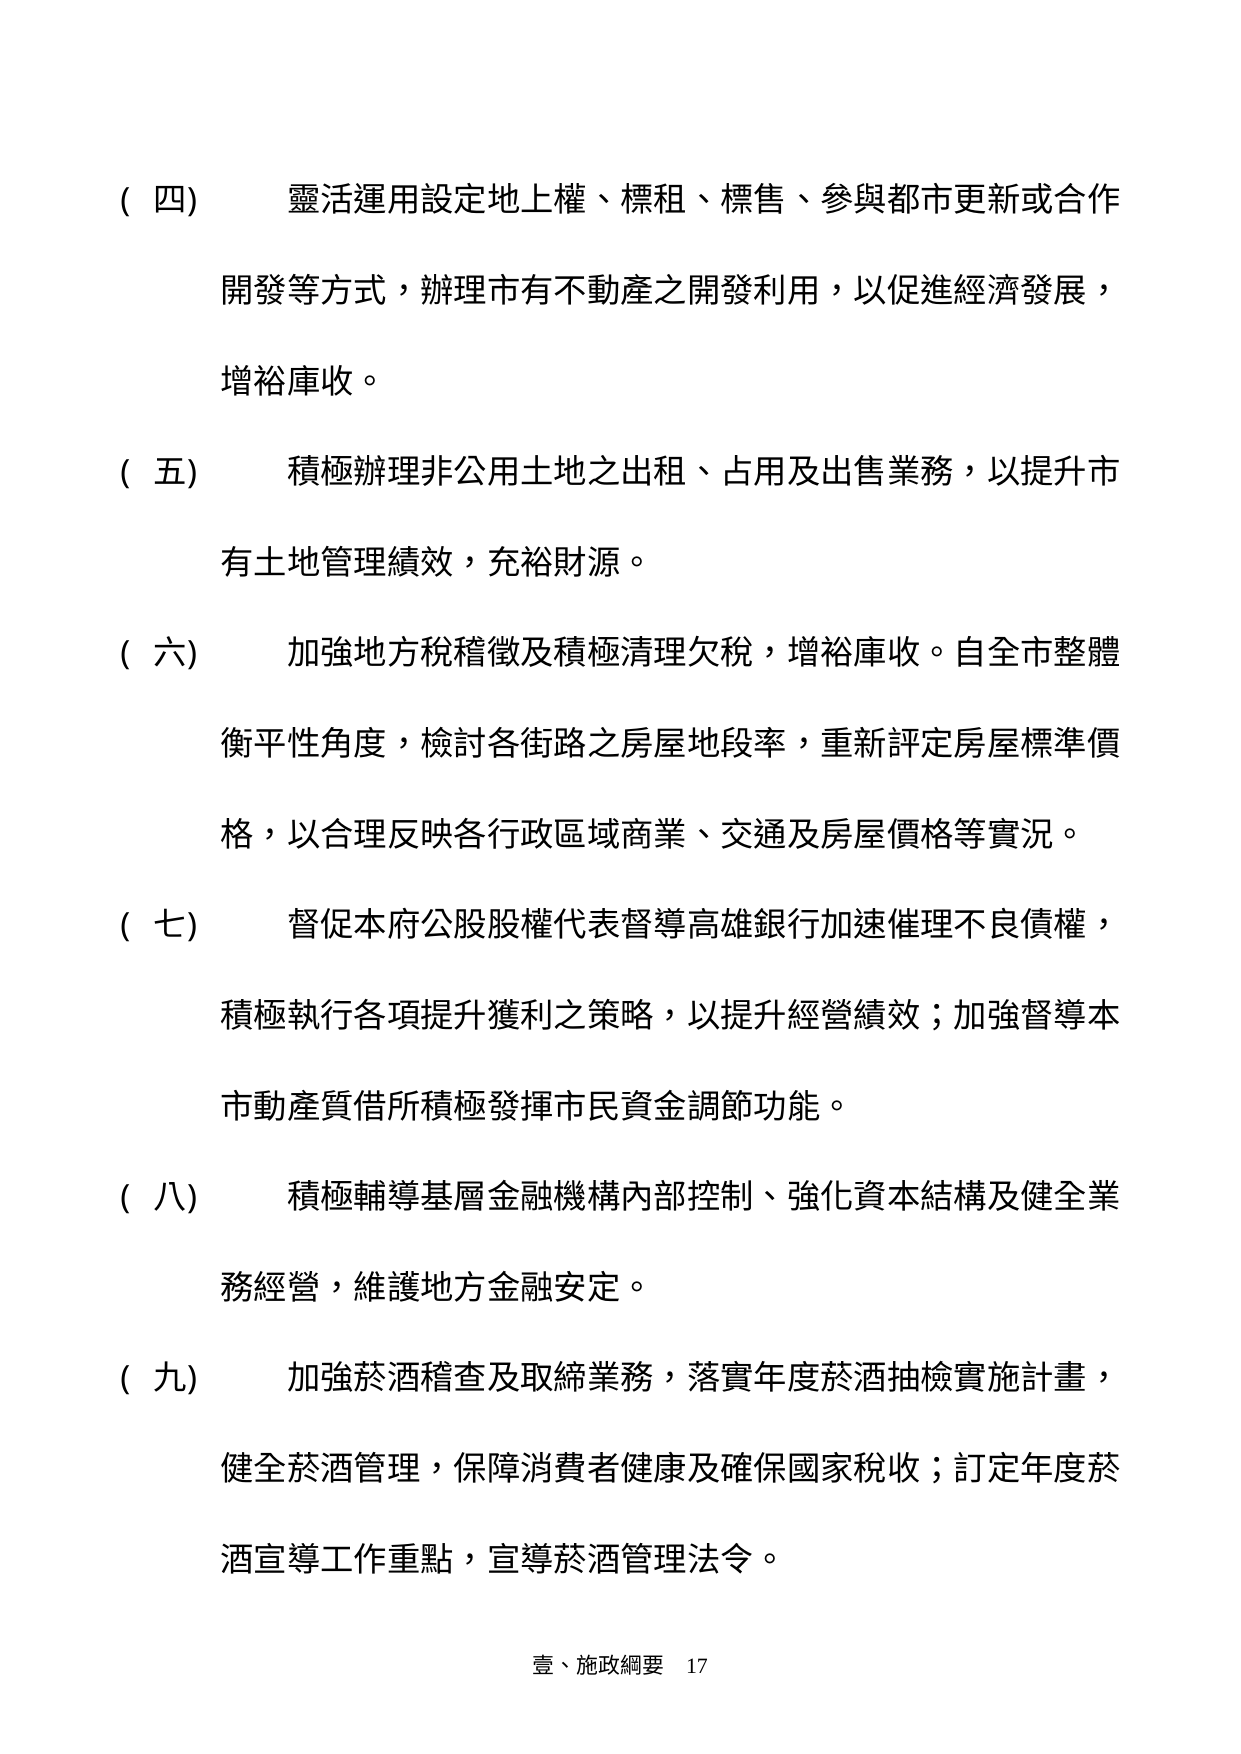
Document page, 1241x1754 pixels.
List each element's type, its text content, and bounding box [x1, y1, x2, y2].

list 督促本府公股股權代表督導高雄銀行加速催理不良債權，積極執行各項提升獲利之策略，以提升經營績效；加強督導本市動產質借所積極發揮市民資金調節功能。 [120, 877, 1120, 1149]
list 積極辦理非公用土地之出租、占用及出售業務，以提升市有土地管理績效，充裕財源。 [120, 424, 1120, 605]
list 加強菸酒稽查及取締業務，落實年度菸酒抽檢實施計畫，健全菸酒管理，保障消費者健康及確保國家稅收；訂定年度菸酒宣導工作重點，宣導菸酒管理法令。 [120, 1330, 1120, 1602]
list 靈活運用設定地上權、標租、標售、參與都市更新或合作開發等方式，辦理市有不動產之開發利用，以促進經濟發展，增裕庫收。 [120, 152, 1120, 424]
list 加強地方稅稽徵及積極清理欠稅，增裕庫收。自全市整體衡平性角度，檢討各街路之房屋地段率，重新評定房屋標準價格，以合理反映各行政區域商業、交通及房屋價格等實況。 [120, 605, 1120, 877]
list 積極輔導基層金融機構內部控制、強化資本結構及健全業務經營，維護地方金融安定。 [120, 1149, 1120, 1330]
